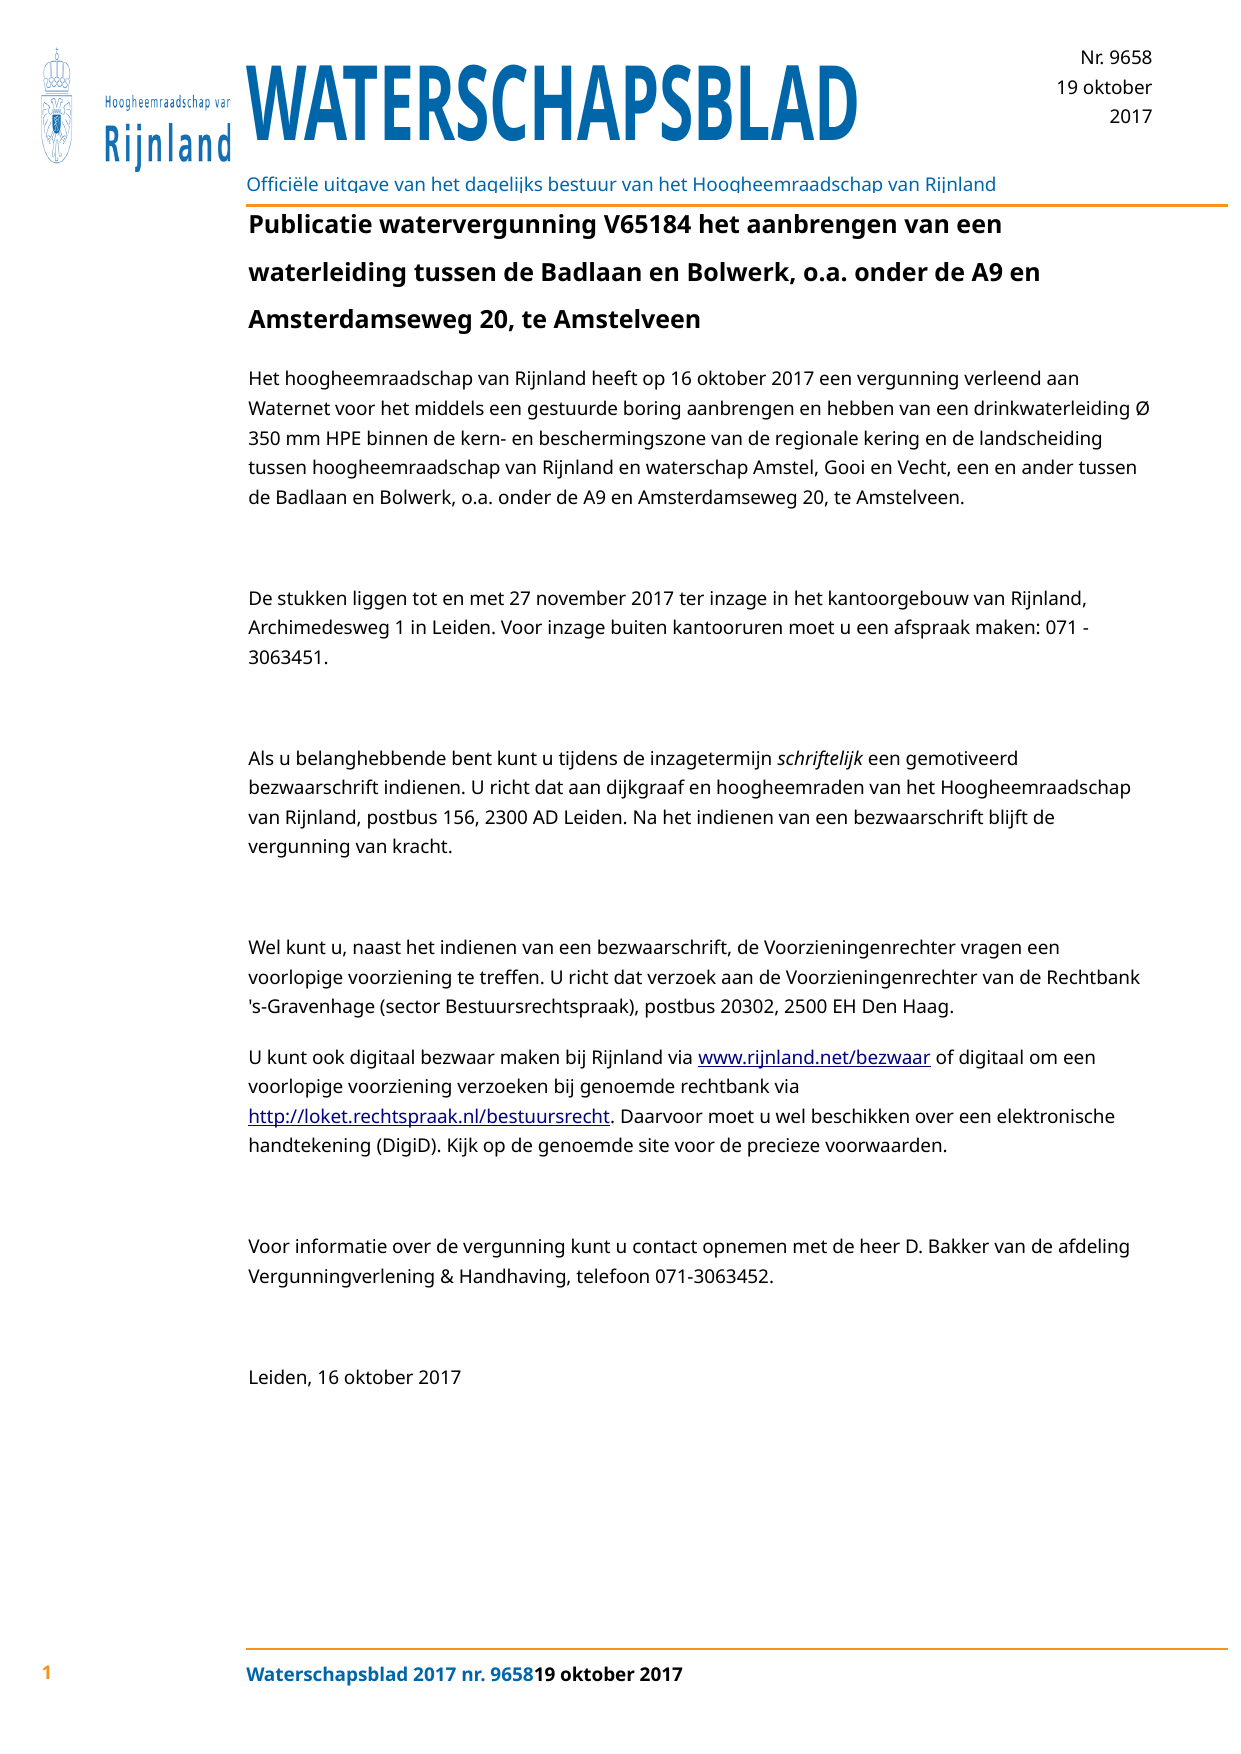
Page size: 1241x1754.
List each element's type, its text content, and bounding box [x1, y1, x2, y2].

text Het hoogheemraadschap van Rijnland heeft op 16 oktober 2017 een vergunning verleend aan Waternet voor het middels een gestuurde boring aanbrengen en hebben van een drinkwaterleiding Ø 350 mm HPE binnen de kern- en beschermingszone van de regionale kering en de landscheiding tussen hoogheemraadschap van Rijnland en waterschap Amstel, Gooi en Vecht, een en ander tussen de Badlaan en Bolwerk, o.a. onder de A9 en Amsterdamseweg 20, te Amstelveen. [248, 366, 1152, 509]
picture [41, 47, 231, 172]
text Als u belanghebbende bent kunt u tijdens de inzagetermijn schriftelijk een gemotiveerd bezwaarschrift indienen. U richt dat aan dijkgraaf en hoogheemraden van het Hoogheemraadschap van Rijnland, postbus 156, 2300 AD Leiden. Na het indienen van een bezwaarschrift blijft de vergunning van kracht. [248, 745, 1152, 859]
text Publicatie watervergunning V65184 het aanbrengen van een waterleiding tussen de Badlaan en Bolwerk, o.a. onder de A9 en Amsterdamseweg 20, te Amstelveen [248, 207, 1152, 336]
text U kunt ook digitaal bezwaar maken bij Rijnland via www.rijnland.net/bezwaar of digitaal om een voorlopige voorziening verzoeken bij genoemde rechtbank via http://loket.rechtspraak.nl/bestuursrecht. Daarvoor moet u wel beschikken over een elektronische handtekening (DigiD). Kijk op de genoemde site voor de precieze voorwaarden. [248, 1044, 1152, 1158]
text Wel kunt u, naast het indienen van een bezwaarschrift, de Voorzieningenrechter vragen een voorlopige voorziening te treffen. U richt dat verzoek aan de Voorzieningenrechter van de Rechtbank 's-Gravenhage (sector Bestuursrechtspraak), postbus 20302, 2500 EH Den Haag. [248, 934, 1152, 1019]
text Leiden, 16 oktober 2017 [248, 1364, 1152, 1389]
text Voor informatie over de vergunning kunt u contact opnemen met de heer D. Bakker van de afdeling Vergunningverlening & Handhaving, telefoon 071-3063452. [248, 1233, 1152, 1289]
text De stukken liggen tot en met 27 november 2017 ter inzage in het kantoorgebouw van Rijnland, Archimedesweg 1 in Leiden. Voor inzage buiten kantooruren moet u een afspraak maken: 071 - 3063451. [248, 585, 1152, 669]
